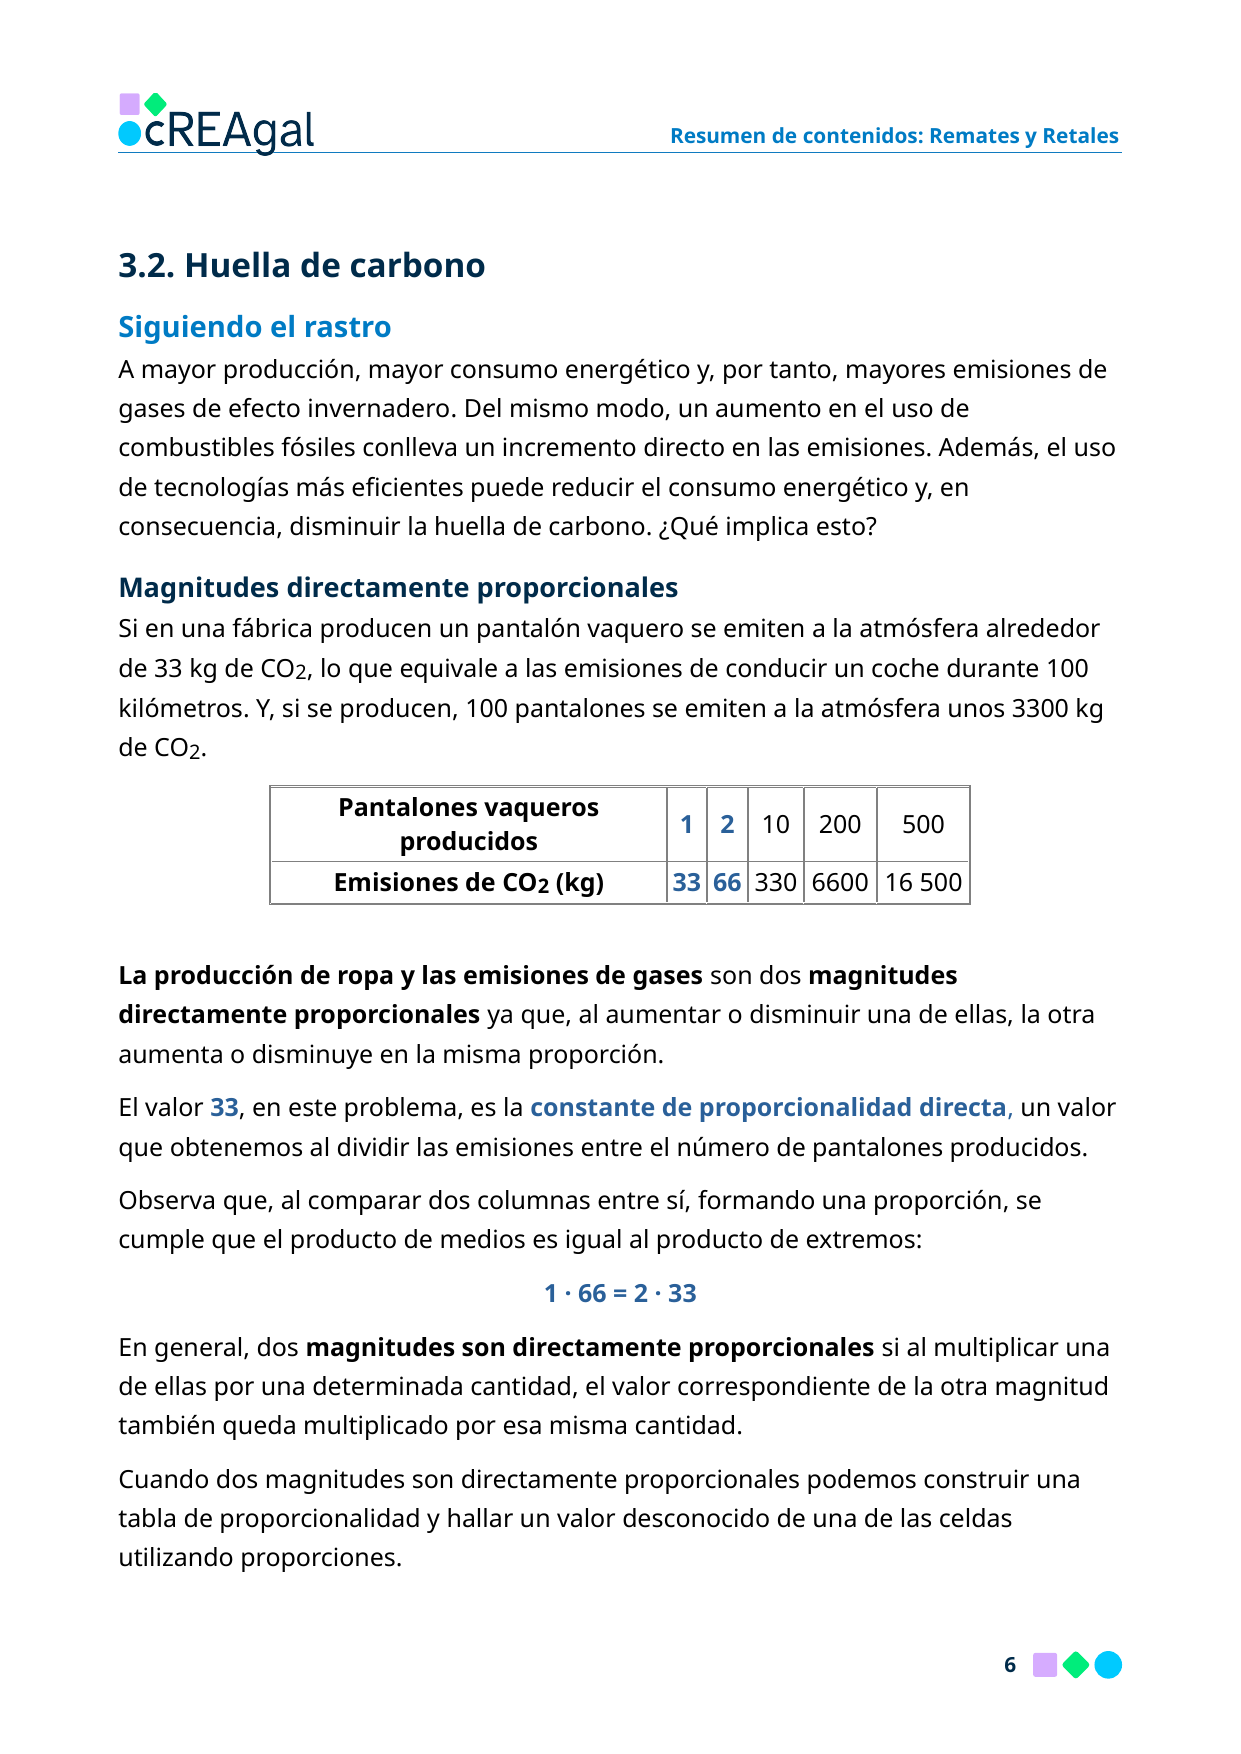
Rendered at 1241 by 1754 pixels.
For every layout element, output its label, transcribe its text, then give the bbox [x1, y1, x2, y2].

subtitle Siguiendo el rastro [118, 306, 1122, 346]
text La producción de ropa y las emisiones de gases son dos magnitudes directamente proporcionales ya que, al aumentar o disminuir una de ellas, la otra aumenta o disminuye en la misma proporción. [118, 958, 1122, 1070]
table_header 200 [805, 788, 876, 861]
text Cuando dos magnitudes son directamente proporcionales podemos construir una tabla de proporcionalidad y hallar un valor desconocido de una de las celdas utilizando proporciones. [118, 1462, 1122, 1574]
table_header 10 [749, 788, 803, 861]
table_cell Emisiones de CO2 (kg) [271, 861, 667, 903]
picture [118, 93, 314, 156]
text 1 · 66 = 2 · 33 [118, 1276, 1122, 1310]
table_header 500 [878, 788, 969, 861]
table_cell 6600 [804, 862, 877, 903]
text Observa que, al comparar dos columnas entre sí, formando una proporción, se cumple que el producto de medios es igual al producto de extremos: [118, 1183, 1122, 1256]
table_cell 33 [667, 862, 706, 903]
text El valor 33, en este problema, es la constante de proporcionalidad directa, un valor que obtenemos al dividir las emisiones entre el número de pantalones producidos. [118, 1090, 1122, 1163]
table_header Pantalones vaqueros producidos [271, 788, 666, 861]
text En general, dos magnitudes son directamente proporcionales si al multiplicar una de ellas por una determinada cantidad, el valor correspondiente de la otra magnitud también queda multiplicado por esa misma cantidad. [118, 1329, 1122, 1442]
text Si en una fábrica producen un pantalón vaquero se emiten a la atmósfera alrededor de 33 kg de CO2, lo que equivale a las emisiones de conducir un coche durante 100 kilómetros. Y, si se producen, 100 pantalones se emiten a la atmósfera unos 3300 kg de CO2. [118, 611, 1122, 766]
table_cell 330 [748, 862, 803, 903]
text A mayor producción, mayor consumo energético y, por tanto, mayores emisiones de gases de efecto invernadero. Del mismo modo, un aumento en el uso de combustibles fósiles conlleva un incremento directo en las emisiones. Además, el uso de tecnologías más eficientes puede reducir el consumo energético y, en consecuencia, disminuir la huella de carbono. ¿Qué implica esto? [118, 352, 1122, 542]
table_cell 66 [706, 862, 748, 903]
table_cell 16 500 [877, 861, 969, 903]
table_header 1 [668, 788, 706, 861]
subtitle 3.2. Huella de carbono [118, 242, 1122, 287]
subtitle Magnitudes directamente proporcionales [118, 568, 1122, 605]
table_header 2 [708, 788, 747, 861]
